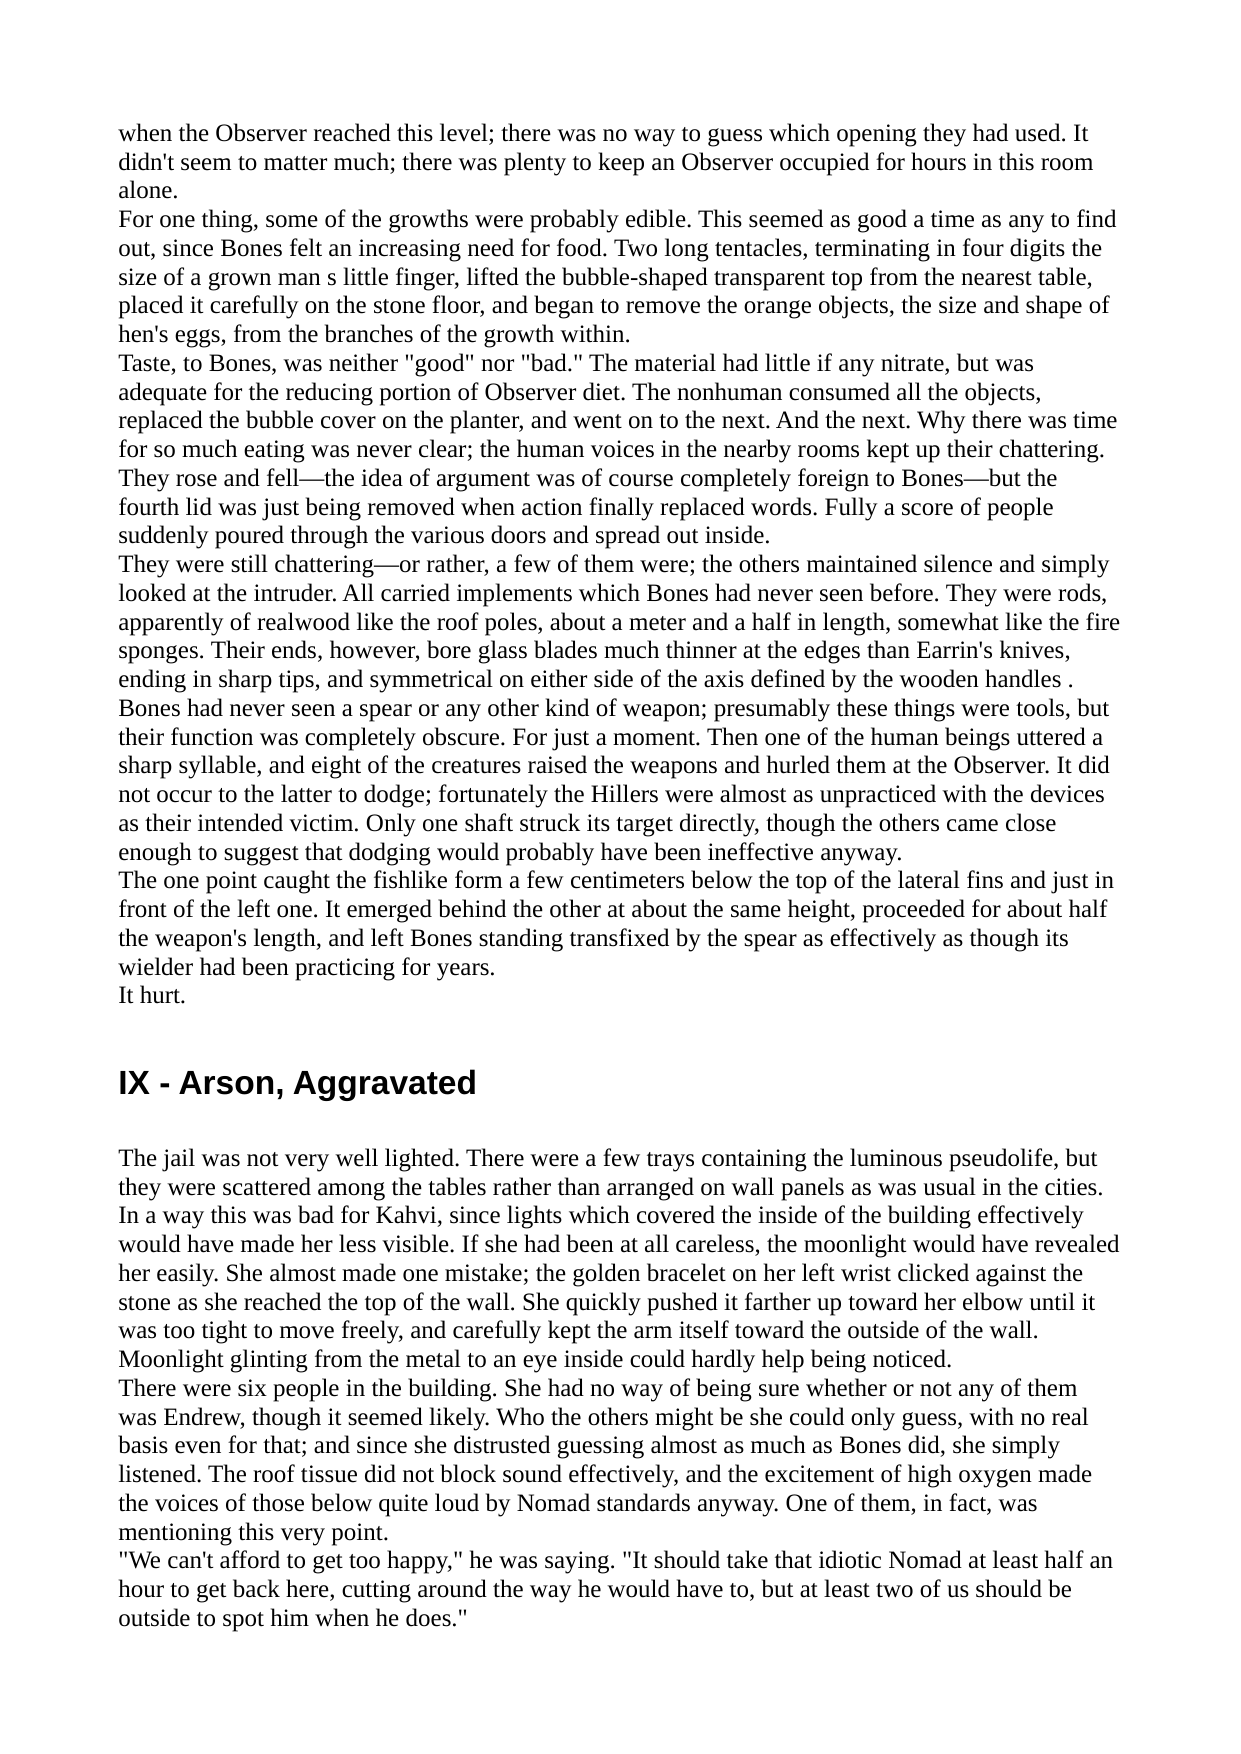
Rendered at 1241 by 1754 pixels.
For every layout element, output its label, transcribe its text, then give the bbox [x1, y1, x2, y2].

text Taste, to Bones, was neither "good" nor "bad." The material had little if any nitrate, but was adequate for the reducing portion of Observer diet. The nonhuman consumed all the objects, replaced the bubble cover on the planter, and went on to the next. And the next. Why there was time for so much eating was never clear; the human voices in the nearby rooms kept up their chattering. They rose and fell—the idea of argument was of course completely foreign to Bones—but the fourth lid was just being removed when action finally replaced words. Fully a score of people suddenly poured through the various doors and spread out inside. [118, 348, 1122, 549]
text The jail was not very well lighted. There were a few trays containing the luminous pseudolife, but they were scattered among the tables rather than arranged on wall panels as was usual in the cities. [118, 1143, 1122, 1201]
text The one point caught the fishlike form a few centimeters below the top of the lateral fins and just in front of the left one. It emerged behind the other at about the same height, proceeded for about half the weapon's length, and left Bones standing transfixed by the spear as effectively as though its wielder had been practicing for years. [118, 866, 1122, 981]
text There were six people in the building. She had no way of being sure whether or not any of them was Endrew, though it seemed likely. Who the others might be she could only guess, with no real basis even for that; and since she distrusted guessing almost as much as Bones did, she simply listened. The roof tissue did not block sound effectively, and the excitement of high oxygen made the voices of those below quite loud by Nomad standards anyway. One of them, in fact, was mentioning this very point. [118, 1373, 1122, 1546]
subtitle IX - Arson, Aggravated [118, 1063, 1122, 1102]
text For one thing, some of the growths were probably edible. This seemed as good a time as any to find out, since Bones felt an increasing need for food. Two long tentacles, terminating in four digits the size of a grown man s little finger, lifted the bubble-shaped transparent top from the nearest table, placed it carefully on the stone floor, and began to remove the orange objects, the size and shape of hen's eggs, from the branches of the growth within. [118, 204, 1122, 348]
text "We can't afford to get too happy," he was saying. "It should take that idiotic Nomad at least half an hour to get back here, cutting around the way he would have to, but at least two of us should be outside to spot him when he does." [118, 1546, 1122, 1632]
text when the Observer reached this level; there was no way to guess which opening they had used. It didn't seem to matter much; there was plenty to keep an Observer occupied for hours in this room alone. [118, 118, 1122, 204]
text They were still chattering—or rather, a few of them were; the others maintained silence and simply looked at the intruder. All carried implements which Bones had never seen before. They were rods, apparently of realwood like the roof poles, about a meter and a half in length, somewhat like the fire sponges. Their ends, however, bore glass blades much thinner at the edges than Earrin's knives, ending in sharp tips, and symmetrical on either side of the axis defined by the wooden handles . Bones had never seen a spear or any other kind of weapon; presumably these things were tools, but their function was completely obscure. For just a moment. Then one of the human beings uttered a sharp syllable, and eight of the creatures raised the weapons and hurled them at the Observer. It did not occur to the latter to dodge; fortunately the Hillers were almost as unpracticed with the devices as their intended victim. Only one shaft struck its target directly, though the others came close enough to suggest that dodging would probably have been ineffective anyway. [118, 549, 1122, 866]
text It hurt. [118, 981, 1122, 1009]
text In a way this was bad for Kahvi, since lights which covered the inside of the building effectively would have made her less visible. If she had been at all careless, the moonlight would have revealed her easily. She almost made one mistake; the golden bracelet on her left wrist clicked against the stone as she reached the top of the wall. She quickly pushed it farther up toward her elbow until it was too tight to move freely, and carefully kept the arm itself toward the outside of the wall. Moonlight glinting from the metal to an eye inside could hardly help being noticed. [118, 1201, 1122, 1373]
